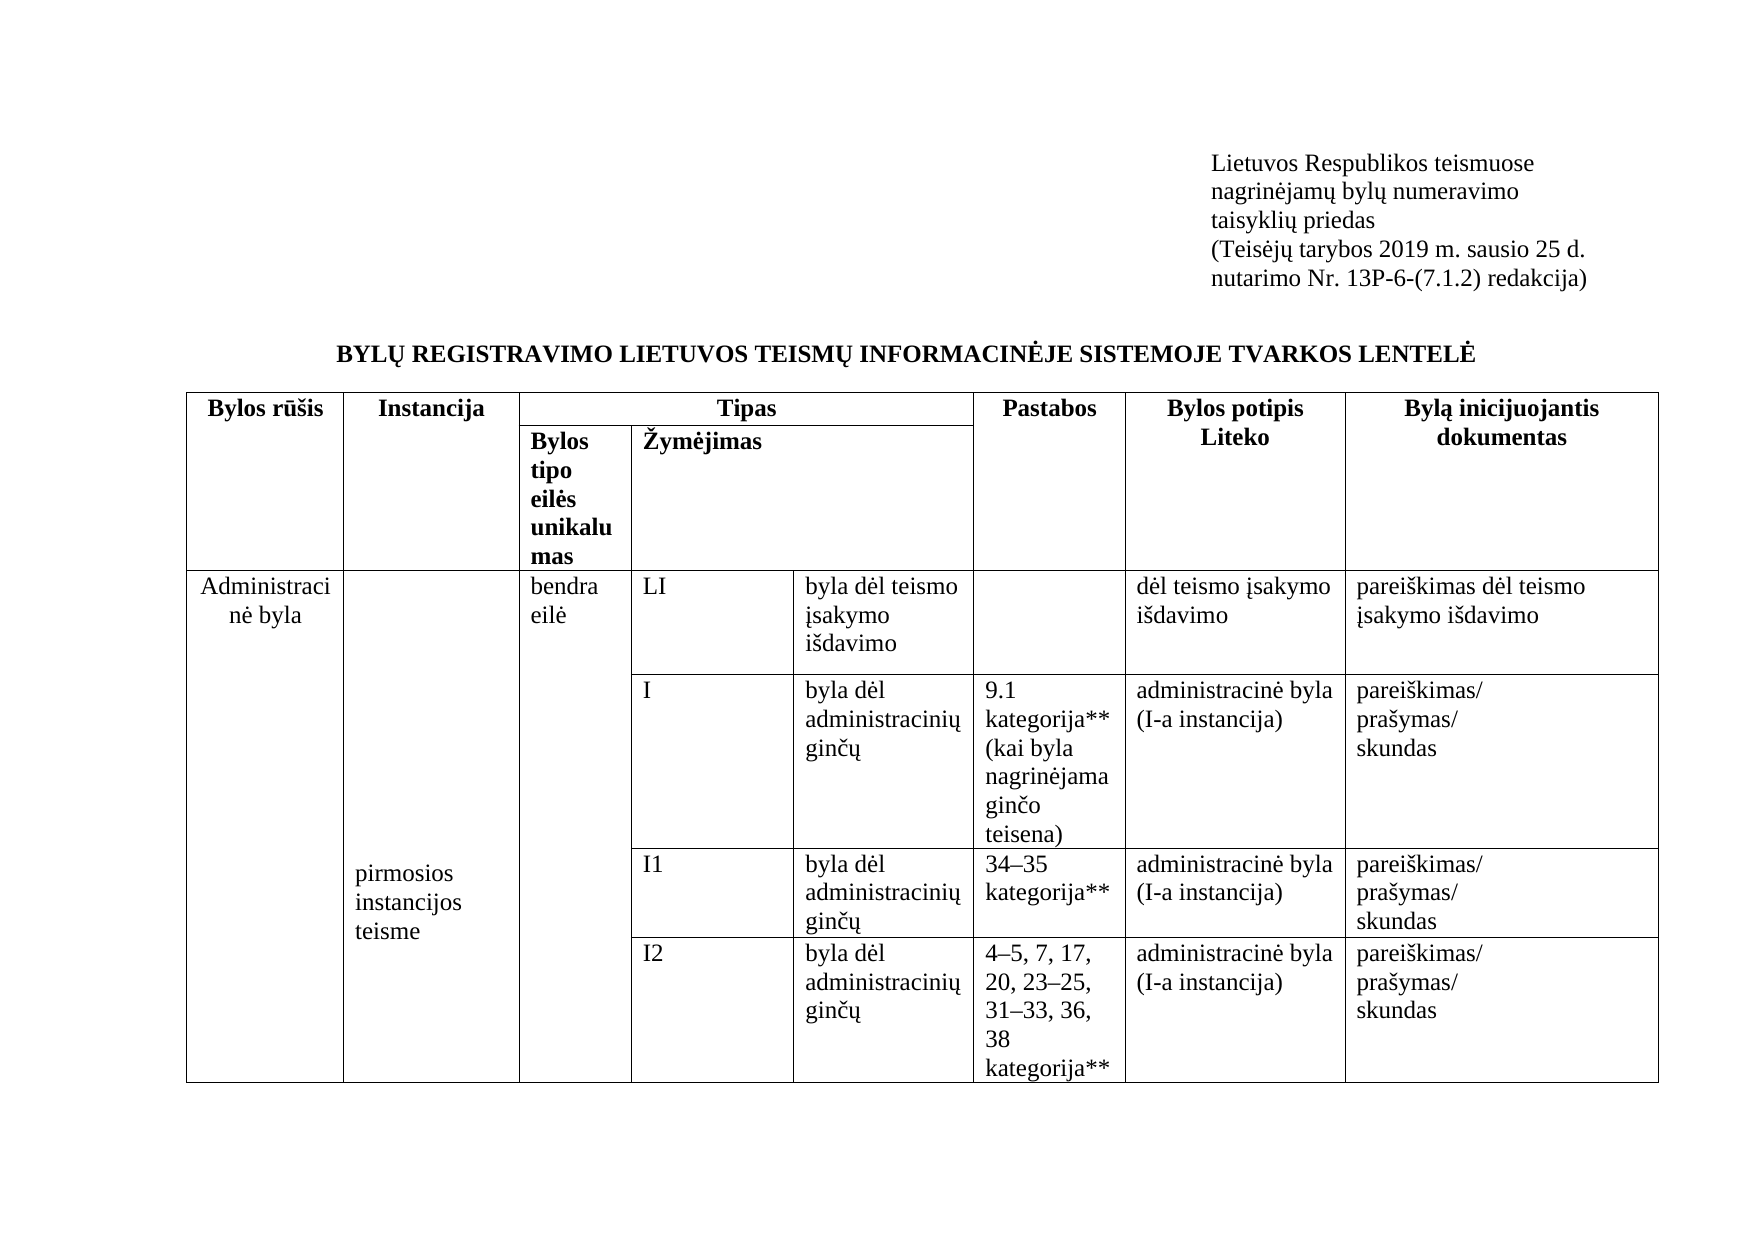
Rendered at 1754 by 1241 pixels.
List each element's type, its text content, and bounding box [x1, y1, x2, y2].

table_cell byla dėl administracinių ginčų [794, 938, 973, 1082]
table_cell administracinė byla (I-a instancija) [1126, 849, 1345, 937]
text taisyklių priedas [1211, 205, 1636, 234]
table_cell 9.1 kategorija** (kai byla nagrinėjama ginčo teisena) [974, 675, 1125, 848]
table_cell I1 [632, 849, 793, 937]
table_header Instancija [344, 393, 519, 570]
table_header Tipas [520, 393, 973, 425]
table_cell administracinė byla (I-a instancija) [1126, 938, 1345, 1082]
text BYLŲ REGISTRAVIMO LIETUVOS TEISMŲ INFORMACINĖJE SISTEMOJE TVARKOS LENTELĖ [177, 339, 1636, 368]
table_cell 4–5, 7, 17, 20, 23–25, 31–33, 36, 38 kategorija** [974, 938, 1125, 1082]
table_cell pirmosios instancijos teisme [344, 571, 519, 1082]
table_cell Žymėjimas [632, 426, 973, 570]
table_header Pastabos [974, 393, 1125, 570]
table_header Bylą inicijuojantis dokumentas [1346, 393, 1658, 570]
table_cell byla dėl administracinių ginčų [794, 849, 973, 937]
table_cell [974, 571, 1125, 674]
table_cell Bylos tipo eilės unikalumas [520, 426, 631, 570]
table_cell administracinė byla (I-a instancija) [1126, 675, 1345, 848]
table_cell byla dėl teismo įsakymo išdavimo [794, 571, 973, 674]
table_header Bylos rūšis [187, 393, 343, 570]
table_cell I2 [632, 938, 793, 1082]
table_cell pareiškimas/ prašymas/ skundas [1346, 849, 1658, 937]
table_cell 34–35 kategorija** [974, 849, 1125, 937]
text Lietuvos Respublikos teismuose [1211, 148, 1636, 176]
table_cell dėl teismo įsakymo išdavimo [1126, 571, 1345, 674]
text (Teisėjų tarybos 2019 m. sausio 25 d. [1211, 234, 1636, 263]
text nagrinėjamų bylų numeravimo [1211, 176, 1636, 205]
table_cell pareiškimas dėl teismo įsakymo išdavimo [1346, 571, 1658, 674]
table_header Bylos potipis Liteko [1126, 393, 1345, 570]
table_cell pareiškimas/ prašymas/ skundas [1346, 675, 1658, 848]
table_cell byla dėl administracinių ginčų [794, 675, 973, 848]
text nutarimo Nr. 13P-6-(7.1.2) redakcija) [1211, 263, 1636, 291]
table_cell I [632, 675, 793, 848]
table_cell Administracinė byla [187, 571, 343, 1082]
table_cell bendra eilė [520, 571, 631, 1082]
table_cell pareiškimas/ prašymas/ skundas [1346, 938, 1658, 1082]
table_cell LI [632, 571, 793, 674]
